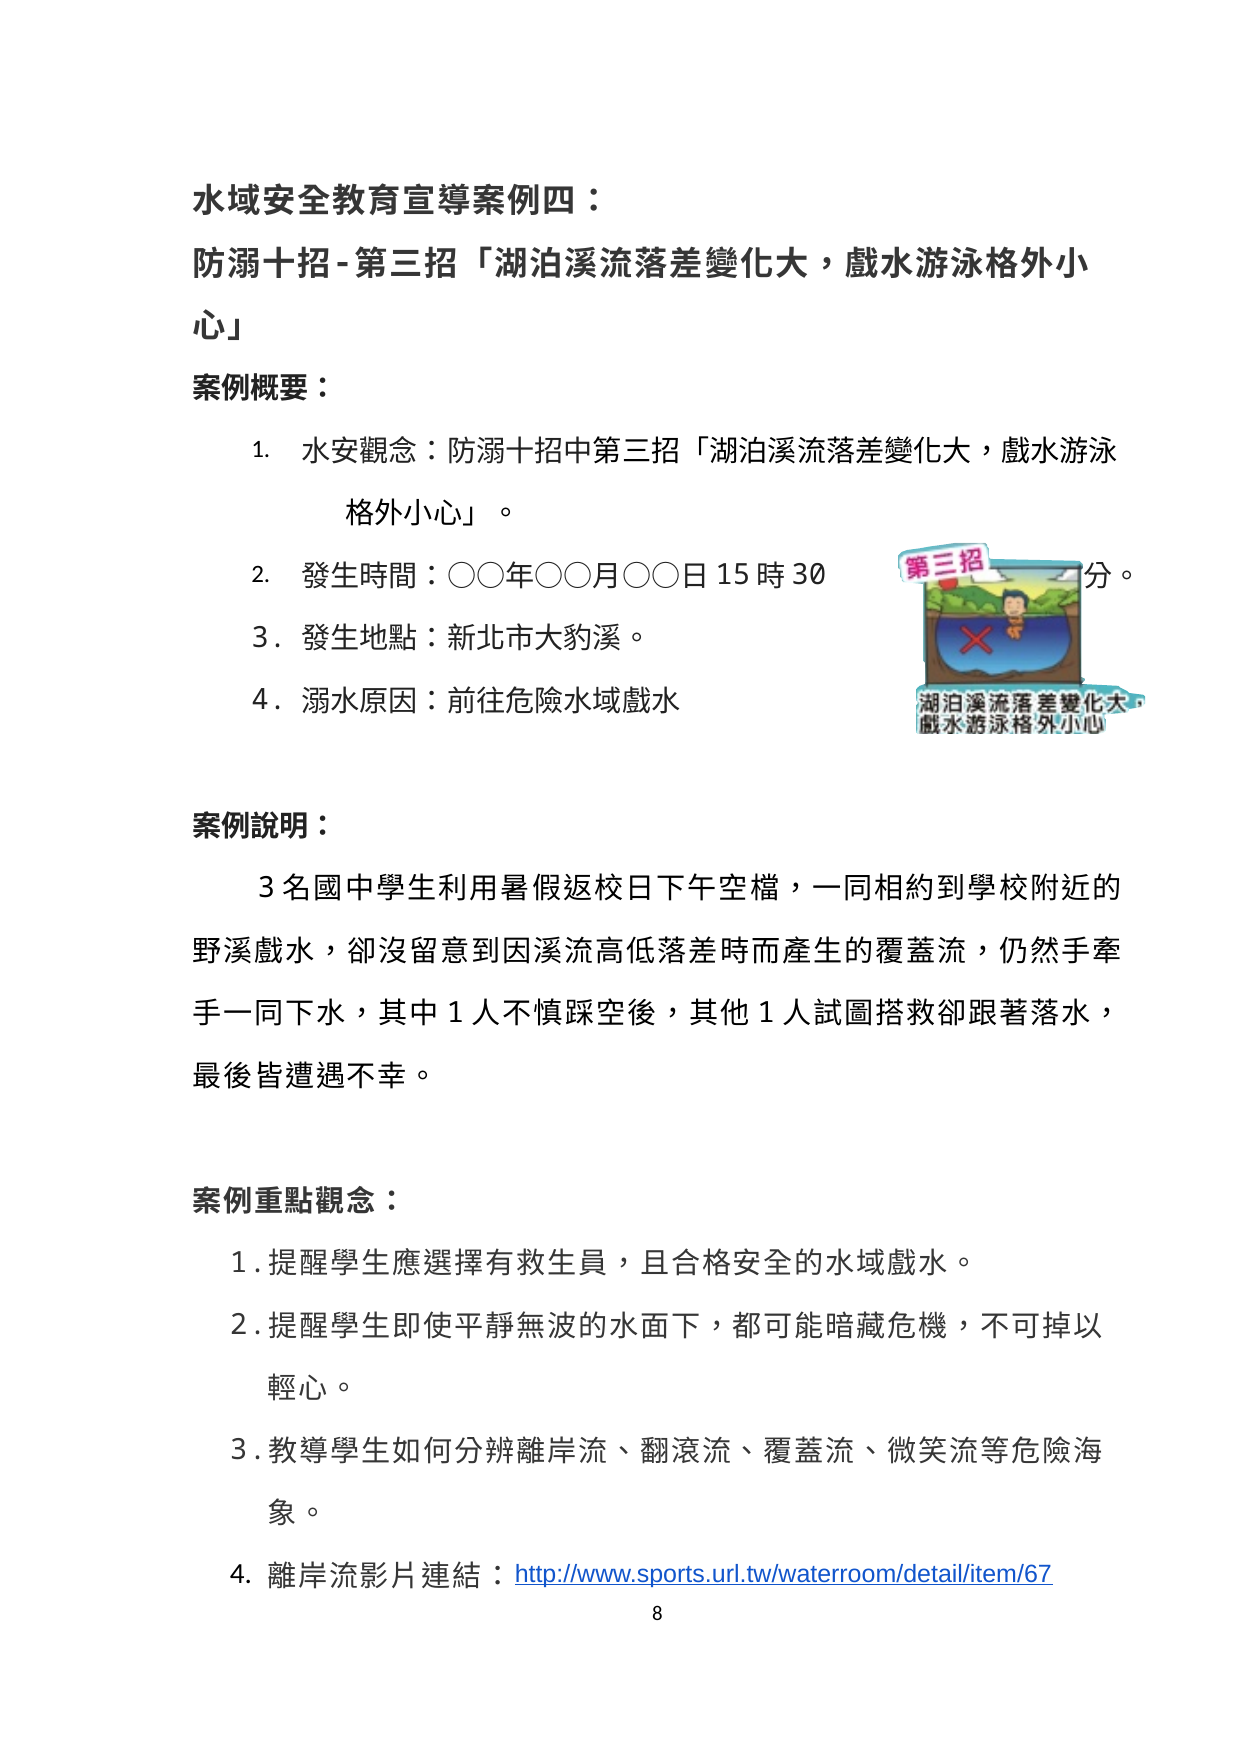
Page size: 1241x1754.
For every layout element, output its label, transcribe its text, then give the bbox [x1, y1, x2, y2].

list 離岸流影片連結：http://www.sports.url.tw/waterroom/detail/item/67 [229, 1532, 1122, 1594]
text 水域安全教育宣導案例四： [192, 157, 1122, 219]
text 案例重點觀念： [192, 1157, 1122, 1219]
list 發生地點：新北市大豹溪。 [251, 594, 923, 657]
list 教導學生如何分辨離岸流、翻滾流、覆蓋流、微笑流等危險海象。 [229, 1407, 1122, 1532]
text 案例說明： [192, 782, 1122, 844]
text 案例概要： [192, 344, 1122, 407]
text 防溺十招-第三招「湖泊溪流落差變化大，戲水游泳格外小心」 [192, 219, 1122, 344]
list 水安觀念：防溺十招中第三招「湖泊溪流落差變化大，戲水游泳格外小心」。 [251, 407, 1122, 532]
text 3名國中學生利用暑假返校日下午空檔，一同相約到學校附近的野溪戲水，卻沒留意到因溪流高低落差時而產生的覆蓋流，仍然手牽手一同下水，其中1人不慎踩空後，其他1人試圖搭救卻跟著落水，最後皆遭遇不幸。 [192, 844, 1122, 1094]
list 溺水原因：前往危險水域戲水 [251, 657, 925, 719]
list 發生時間：○○年○○月○○日15時30分。 [251, 532, 1122, 594]
list [1082, 657, 1122, 687]
list 提醒學生應選擇有救生員，且合格安全的水域戲水。 [229, 1219, 1122, 1282]
list 提醒學生即使平靜無波的水面下，都可能暗藏危機，不可掉以輕心。 [229, 1282, 1122, 1407]
list [1082, 594, 1122, 657]
